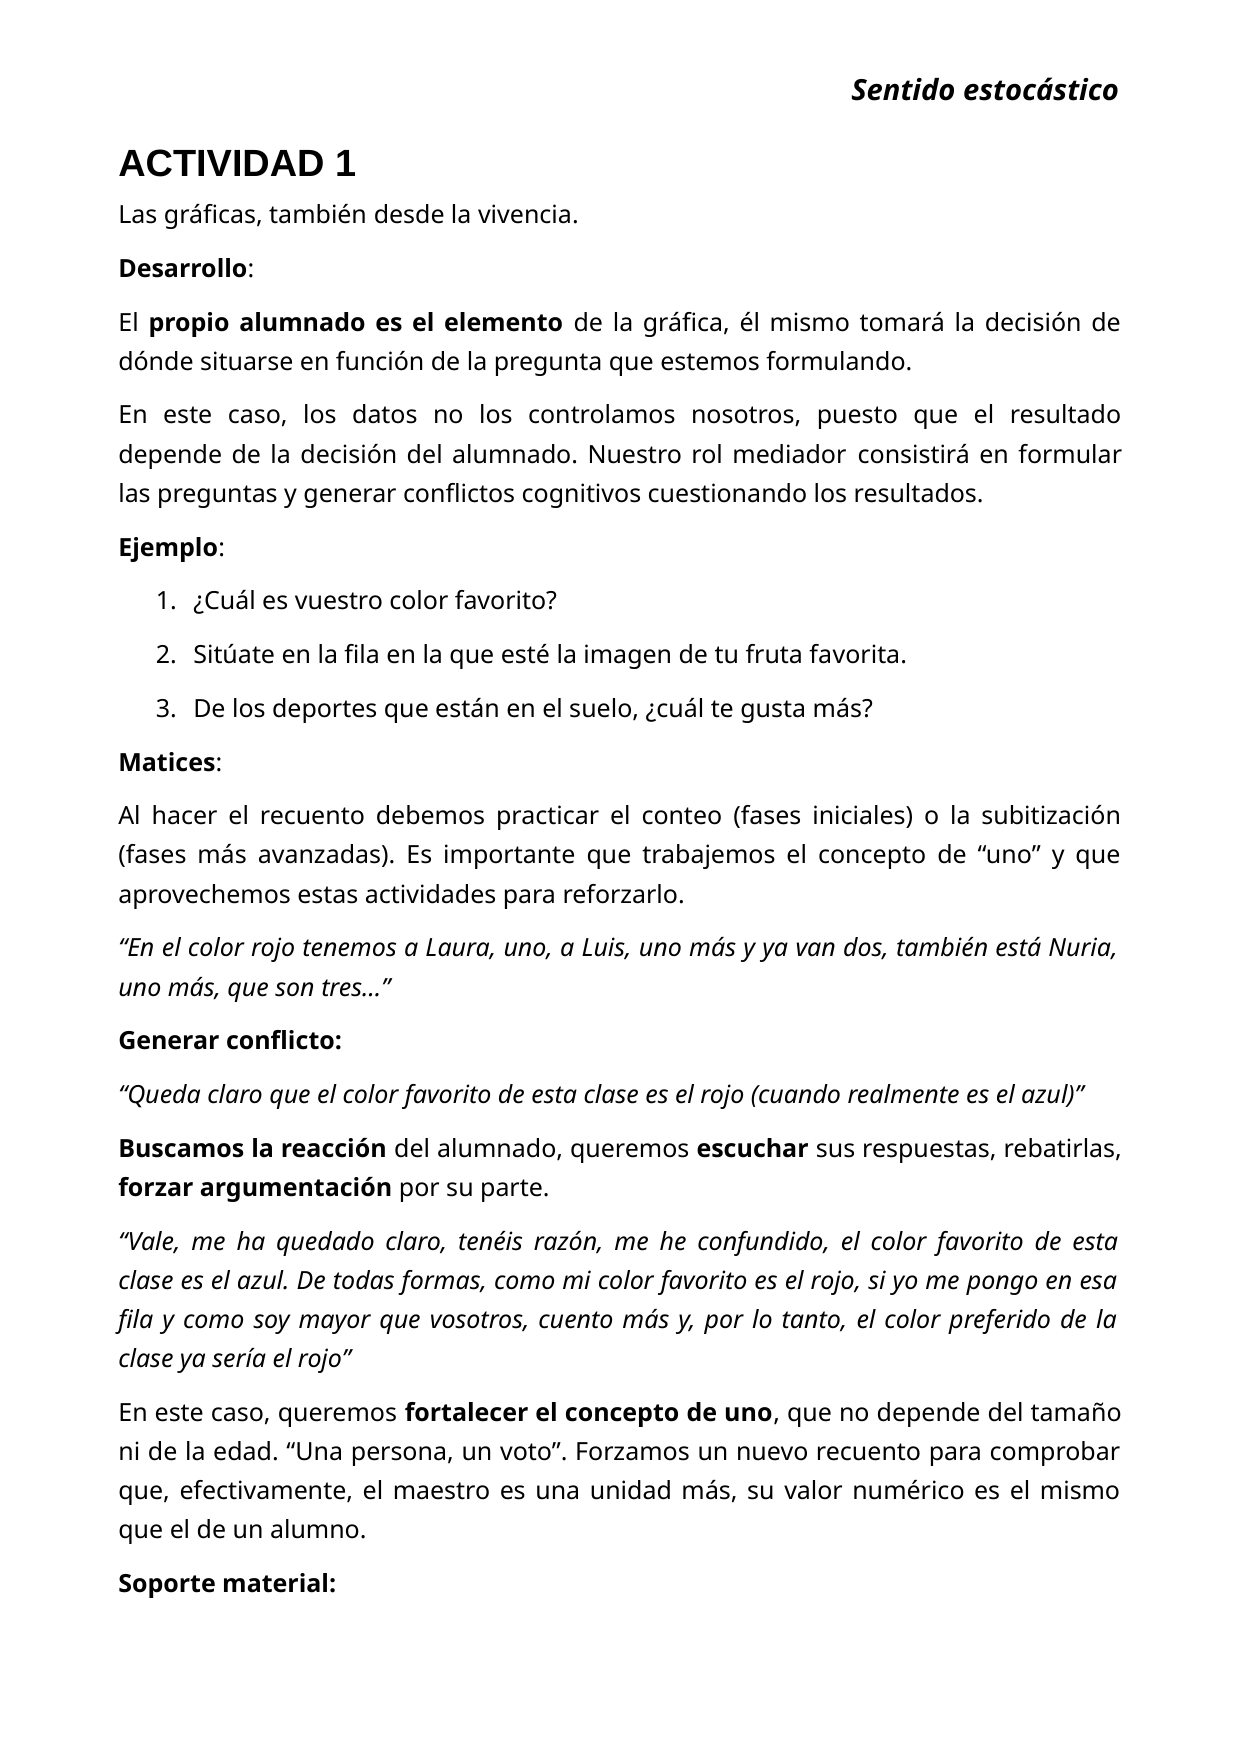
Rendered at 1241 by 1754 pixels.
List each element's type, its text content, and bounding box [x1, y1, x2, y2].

text En este caso, queremos fortalecer el concepto de uno, que no depende del tamaño ni de la edad. “Una persona, un voto”. Forzamos un nuevo recuento para comprobar que, efectivamente, el maestro es una unidad más, su valor numérico es el mismo que el de un alumno. [118, 1395, 1122, 1546]
list De los deportes que están en el suelo, ¿cuál te gusta más? [156, 691, 1122, 724]
text Las gráficas, también desde la vivencia. [118, 197, 1122, 231]
text Desarrollo: [118, 251, 1122, 284]
list ¿Cuál es vuestro color favorito? [156, 583, 1122, 617]
text Soporte material: [118, 1566, 1122, 1600]
text Generar conflicto: [118, 1023, 1122, 1057]
list Sitúate en la fila en la que esté la imagen de tu fruta favorita. [156, 637, 1122, 671]
text Matices: [118, 744, 1122, 778]
text Buscamos la reacción del alumnado, queremos escuchar sus respuestas, rebatirlas, forzar argumentación por su parte. [118, 1131, 1122, 1204]
subtitle ACTIVIDAD 1 [118, 141, 1122, 184]
text El propio alumnado es el elemento de la gráfica, él mismo tomará la decisión de dónde situarse en función de la pregunta que estemos formulando. [118, 304, 1122, 377]
text En este caso, los datos no los controlamos nosotros, puesto que el resultado depende de la decisión del alumnado. Nuestro rol mediador consistirá en formular las preguntas y generar conflictos cognitivos cuestionando los resultados. [118, 397, 1122, 509]
text Ejemplo: [118, 529, 1122, 563]
text “En el color rojo tenemos a Laura, uno, a Luis, uno más y ya van dos, también está Nuria, uno más, que son tres…” [118, 930, 1122, 1003]
text Al hacer el recuento debemos practicar el conteo (fases iniciales) o la subitización (fases más avanzadas). Es importante que trabajemos el concepto de “uno” y que aprovechemos estas actividades para reforzarlo. [118, 798, 1122, 910]
text “Vale, me ha quedado claro, tenéis razón, me he confundido, el color favorito de esta clase es el azul. De todas formas, como mi color favorito es el rojo, si yo me pongo en esa fila y como soy mayor que vosotros, cuento más y, por lo tanto, el color preferido de la clase ya sería el rojo” [118, 1223, 1122, 1375]
text “Queda claro que el color favorito de esta clase es el rojo (cuando realmente es el azul)” [118, 1077, 1122, 1111]
